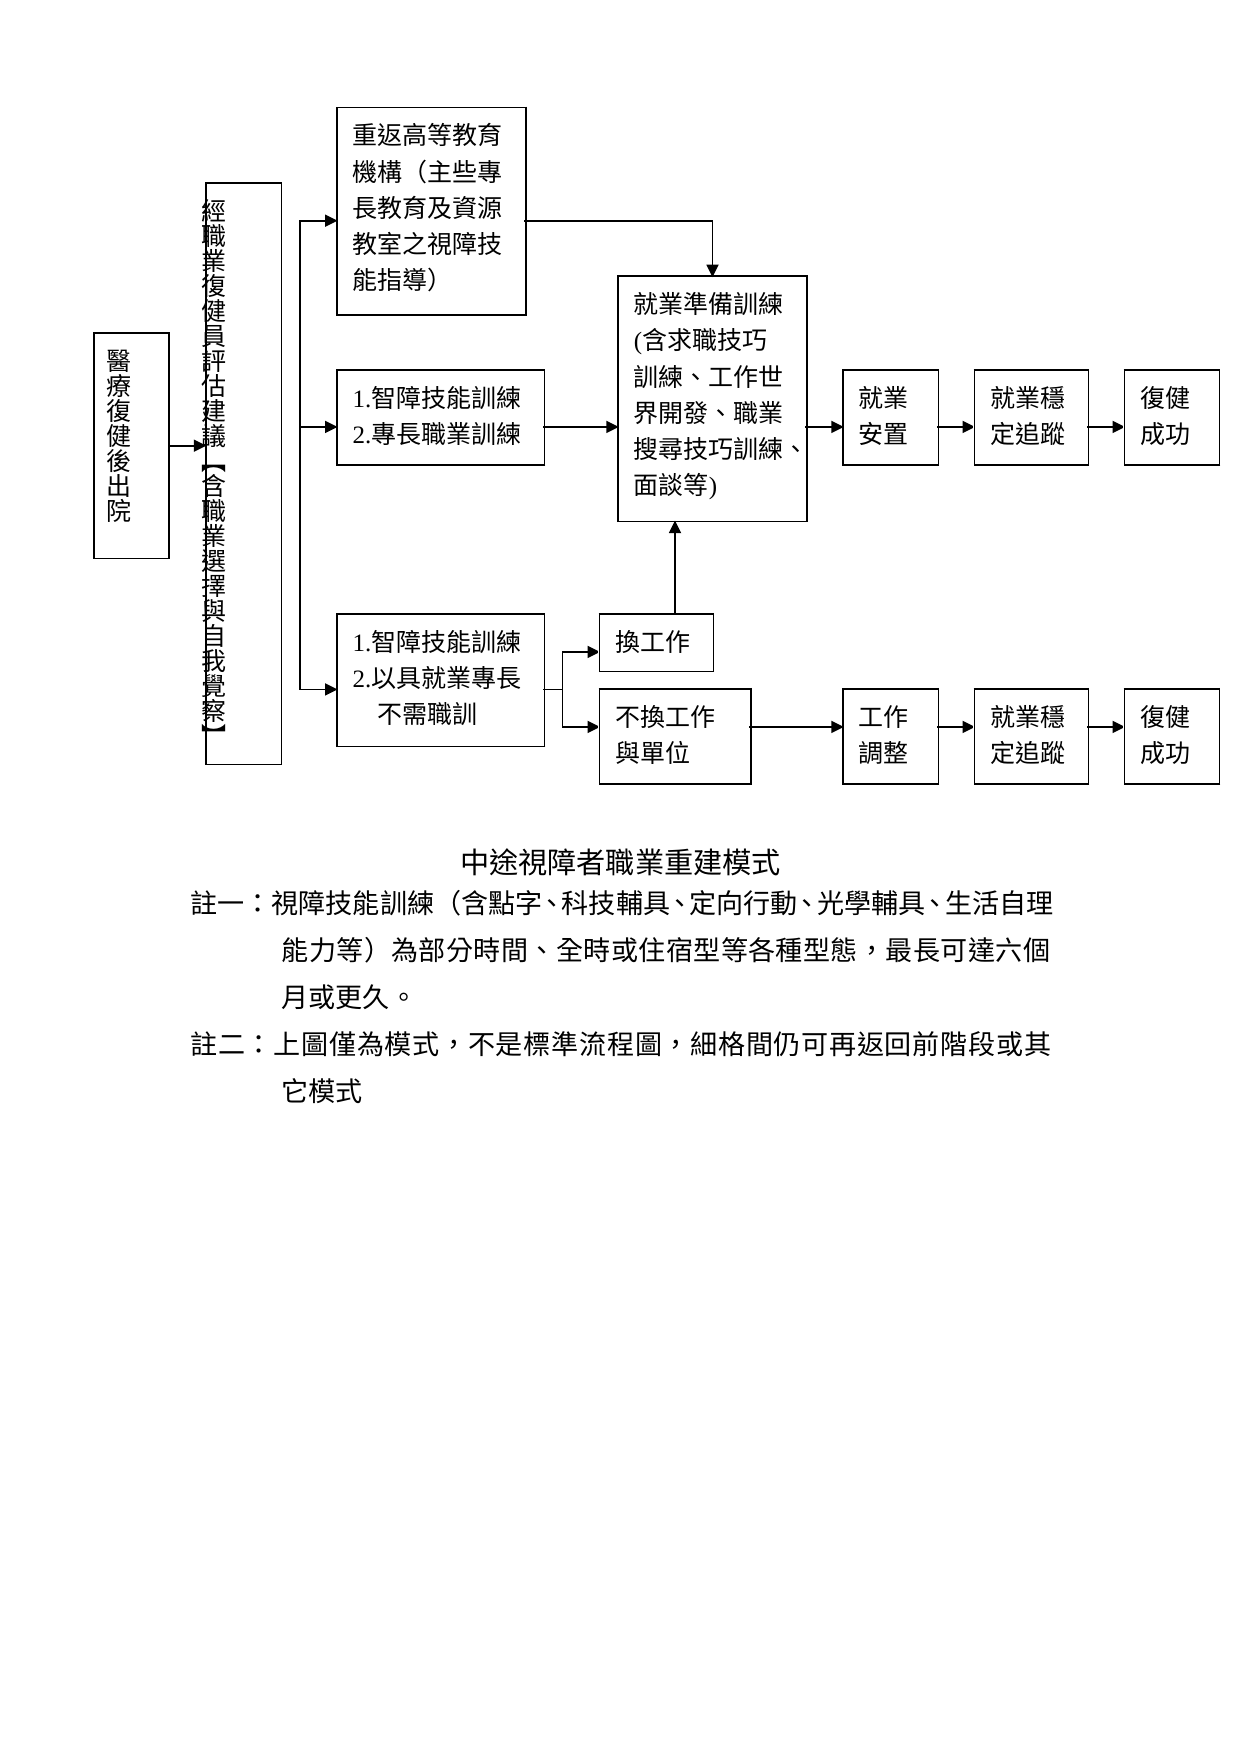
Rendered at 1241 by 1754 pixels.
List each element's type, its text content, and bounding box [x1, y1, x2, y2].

text 就業準備訓練(含求職技巧訓練、工作世界開發、職業搜尋技巧訓練、面談等) [634, 284, 791, 502]
text 中途視障者職業重建模式 [187, 839, 1053, 882]
text 工作調整 [859, 697, 922, 769]
text 註二：上圖僅為模式，不是標準流程圖，細格間仍可再返回前階段或其它模式 [190, 1023, 1053, 1109]
text 復健成功 [1140, 378, 1204, 451]
text 就業安置 [859, 378, 922, 451]
text 就業穩定追蹤 [990, 378, 1072, 451]
text 重返高等教育機構（主些專長教育及資源教室之視障技能指導） [352, 116, 510, 297]
text 不換工作與單位 [615, 697, 735, 769]
text 復健成功 [1140, 697, 1204, 769]
text 2.專長職業訓練 [352, 414, 529, 451]
text 2.以具就業專長不需職訓 [352, 658, 529, 731]
text 就業穩定追蹤 [990, 697, 1072, 769]
text 1.智障技能訓練 [352, 378, 529, 414]
text 換工作 [615, 622, 697, 658]
text 1.智障技能訓練 [352, 622, 529, 658]
text 註一：視障技能訓練（含點字、科技輔具、定向行動、光學輔具、生活自理能力等）為部分時間、全時或住宿型等各種型態，最長可達六個月或更久。 [190, 882, 1053, 1015]
